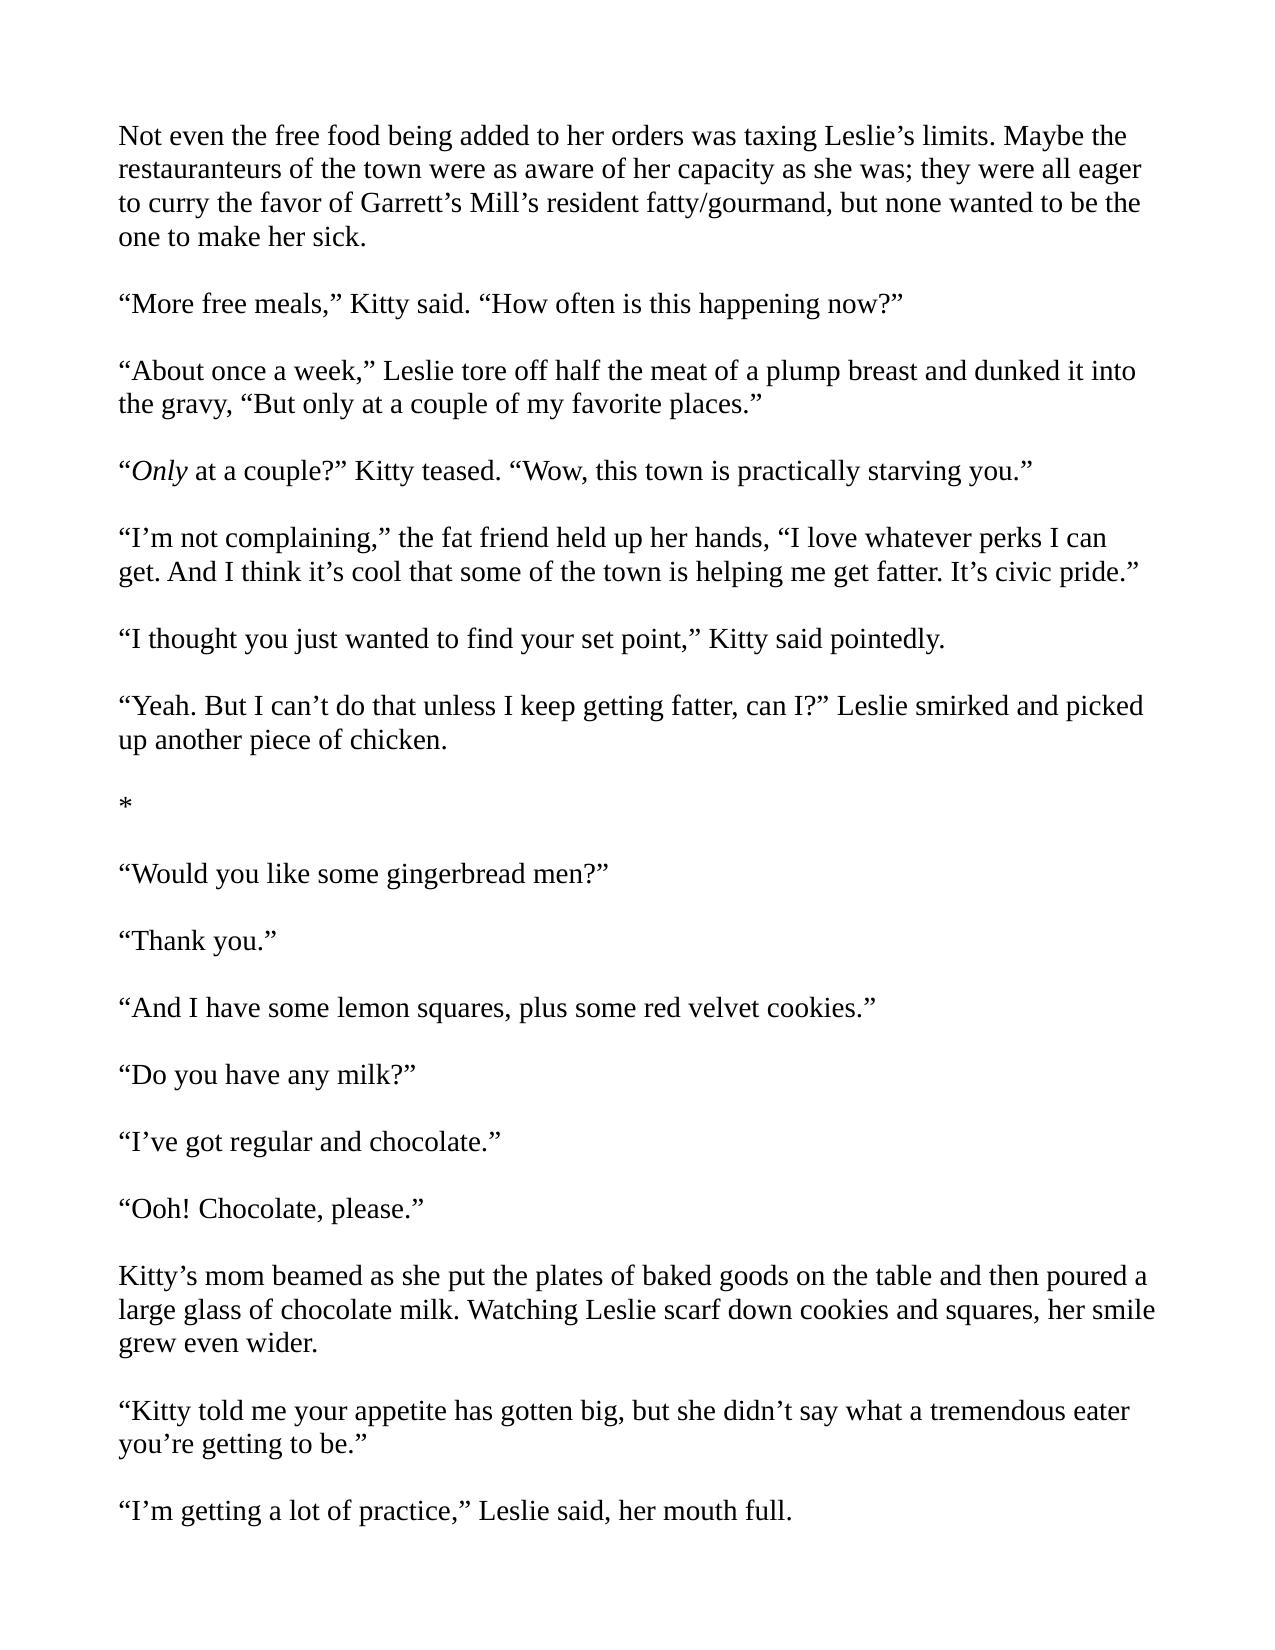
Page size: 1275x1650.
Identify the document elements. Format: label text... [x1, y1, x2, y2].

text “Ooh! Chocolate, please.” [118, 1191, 1157, 1225]
text Not even the free food being added to her orders was taxing Leslie’s limits. Maybe the restauranteurs of the town were as aware of her capacity as she was; they were all eager to curry the favor of Garrett’s Mill’s resident fatty/gourmand, but none wanted to be the one to make her sick. [118, 118, 1157, 252]
text Kitty’s mom beamed as she put the plates of baked goods on the table and then poured a large glass of chocolate milk. Watching Leslie scarf down cookies and squares, her smile grew even wider. [118, 1258, 1157, 1359]
text “I’m not complaining,” the fat friend held up her hands, “I love whatever perks I can get. And I think it’s cool that some of the town is helping me get fatter. It’s civic pride.” [118, 521, 1157, 588]
text “I’m getting a lot of practice,” Leslie said, her mouth full. [118, 1493, 1157, 1527]
text “Only at a couple?” Kitty teased. “Wow, this town is practically starving you.” [118, 453, 1157, 487]
text “Do you have any milk?” [118, 1057, 1157, 1091]
text * [118, 789, 1157, 822]
text “Would you like some gingerbread men?” [118, 856, 1157, 889]
text “Thank you.” [118, 923, 1157, 957]
text “And I have some lemon squares, plus some red velvet cookies.” [118, 990, 1157, 1024]
text “More free meals,” Kitty said. “How often is this happening now?” [118, 286, 1157, 319]
text “I thought you just wanted to find your set point,” Kitty said pointedly. [118, 621, 1157, 655]
text “Yeah. But I can’t do that unless I keep getting fatter, can I?” Leslie smirked and picked up another piece of chicken. [118, 688, 1157, 755]
text “About once a week,” Leslie tore off half the meat of a plump breast and dunked it into the gravy, “But only at a couple of my favorite places.” [118, 353, 1157, 420]
text “I’ve got regular and chocolate.” [118, 1124, 1157, 1158]
text “Kitty told me your appetite has gotten big, but she didn’t say what a tremendous eater you’re getting to be.” [118, 1393, 1157, 1460]
